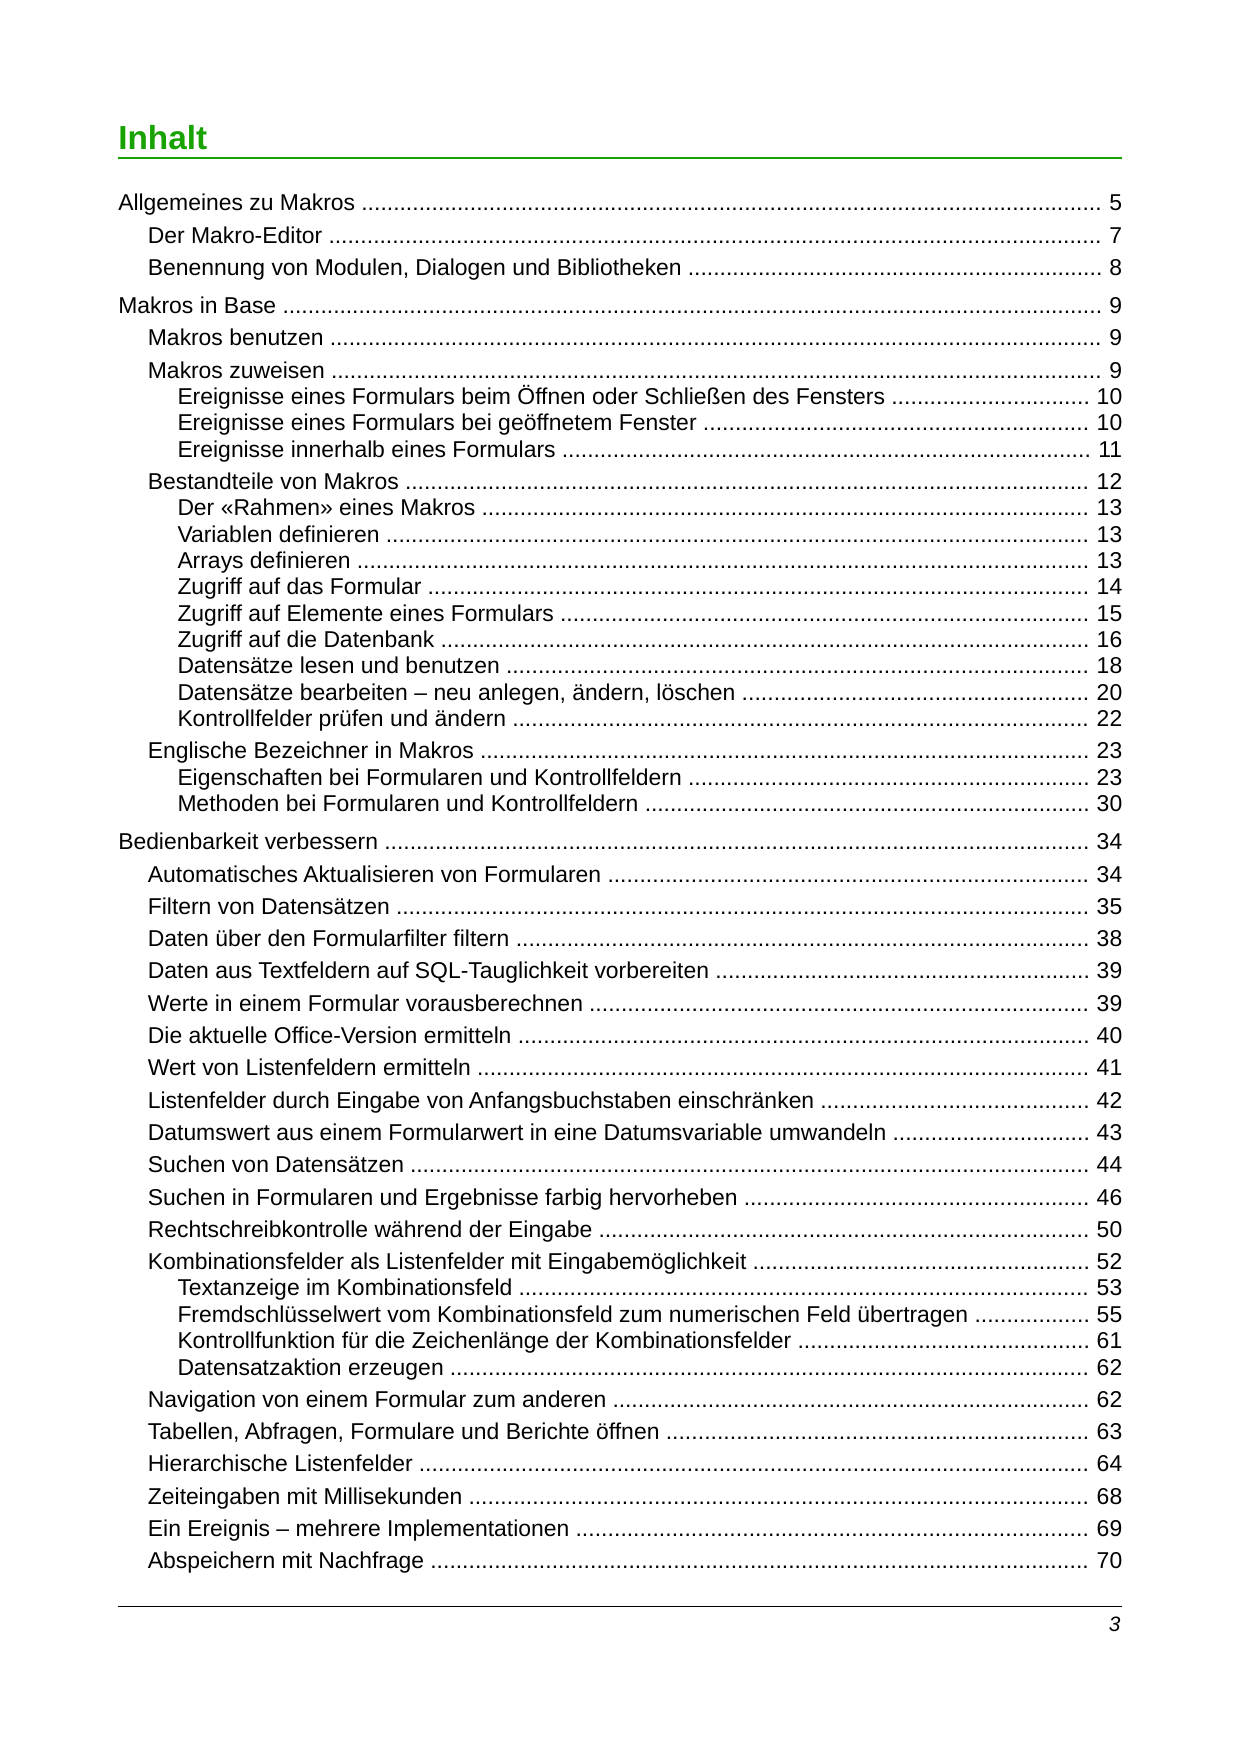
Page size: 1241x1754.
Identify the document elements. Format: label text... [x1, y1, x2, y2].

text Arrays definieren 13 [177, 547, 1122, 573]
text Rechtschreibkontrolle während der Eingabe 50 [148, 1216, 1122, 1242]
text Zeiteingaben mit Millisekunden 68 [148, 1483, 1122, 1509]
text Fremdschlüsselwert vom Kombinationsfeld zum numerischen Feld übertragen 55 [177, 1301, 1122, 1327]
text Ereignisse innerhalb eines Formulars 11 [177, 436, 1122, 462]
text Makros zuweisen 9 [148, 357, 1122, 383]
text Bestandteile von Makros 12 [148, 468, 1122, 494]
text Werte in einem Formular vorausberechnen 39 [148, 990, 1122, 1016]
text Wert von Listenfeldern ermitteln 41 [148, 1054, 1122, 1081]
text Zugriff auf das Formular 14 [177, 573, 1122, 600]
text Allgemeines zu Makros 5 [118, 189, 1122, 216]
text Tabellen, Abfragen, Formulare und Berichte öffnen 63 [148, 1418, 1122, 1444]
text Textanzeige im Kombinationsfeld 53 [177, 1274, 1122, 1301]
text Navigation von einem Formular zum anderen 62 [148, 1386, 1122, 1412]
text Eigenschaften bei Formularen und Kontrollfeldern 23 [177, 764, 1122, 790]
text Datensatzaktion erzeugen 62 [177, 1353, 1122, 1380]
text Die aktuelle Office-Version ermitteln 40 [148, 1022, 1122, 1048]
text Daten aus Textfeldern auf SQL-Tauglichkeit vorbereiten 39 [148, 957, 1122, 984]
text Ein Ereignis – mehrere Implementationen 69 [148, 1515, 1122, 1541]
text Datumswert aus einem Formularwert in eine Datumsvariable umwandeln 43 [148, 1119, 1122, 1145]
text Ereignisse eines Formulars bei geöffnetem Fenster 10 [177, 409, 1122, 436]
text Zugriff auf Elemente eines Formulars 15 [177, 600, 1122, 626]
text Der Makro-Editor 7 [148, 222, 1122, 248]
text Kontrollfunktion für die Zeichenlänge der Kombinationsfelder 61 [177, 1327, 1122, 1353]
text Englische Bezeichner in Makros 23 [148, 737, 1122, 764]
text Ereignisse eines Formulars beim Öffnen oder Schließen des Fensters 10 [177, 383, 1122, 409]
text Abspeichern mit Nachfrage 70 [148, 1547, 1122, 1573]
text Automatisches Aktualisieren von Formularen 34 [148, 861, 1122, 887]
text Variablen definieren 13 [177, 521, 1122, 547]
text Bedienbarkeit verbessern 34 [118, 828, 1122, 854]
text Filtern von Datensätzen 35 [148, 893, 1122, 919]
text Suchen in Formularen und Ergebnisse farbig hervorheben 46 [148, 1183, 1122, 1210]
text Kombinationsfelder als Listenfelder mit Eingabemöglichkeit 52 [148, 1248, 1122, 1274]
text Suchen von Datensätzen 44 [148, 1151, 1122, 1177]
text Listenfelder durch Eingabe von Anfangsbuchstaben einschränken 42 [148, 1087, 1122, 1113]
text Makros benutzen 9 [148, 324, 1122, 351]
text Der «Rahmen» eines Makros 13 [177, 494, 1122, 521]
text Inhalt [118, 118, 1122, 157]
text Methoden bei Formularen und Kontrollfeldern 30 [177, 790, 1122, 816]
text Zugriff auf die Datenbank 16 [177, 626, 1122, 652]
text Datensätze bearbeiten – neu anlegen, ändern, löschen 20 [177, 679, 1122, 705]
text Benennung von Modulen, Dialogen und Bibliotheken 8 [148, 254, 1122, 280]
text Daten über den Formularfilter filtern 38 [148, 925, 1122, 951]
text Datensätze lesen und benutzen 18 [177, 652, 1122, 679]
text Kontrollfelder prüfen und ändern 22 [177, 705, 1122, 731]
text Hierarchische Listenfelder 64 [148, 1450, 1122, 1477]
text Makros in Base 9 [118, 292, 1122, 318]
